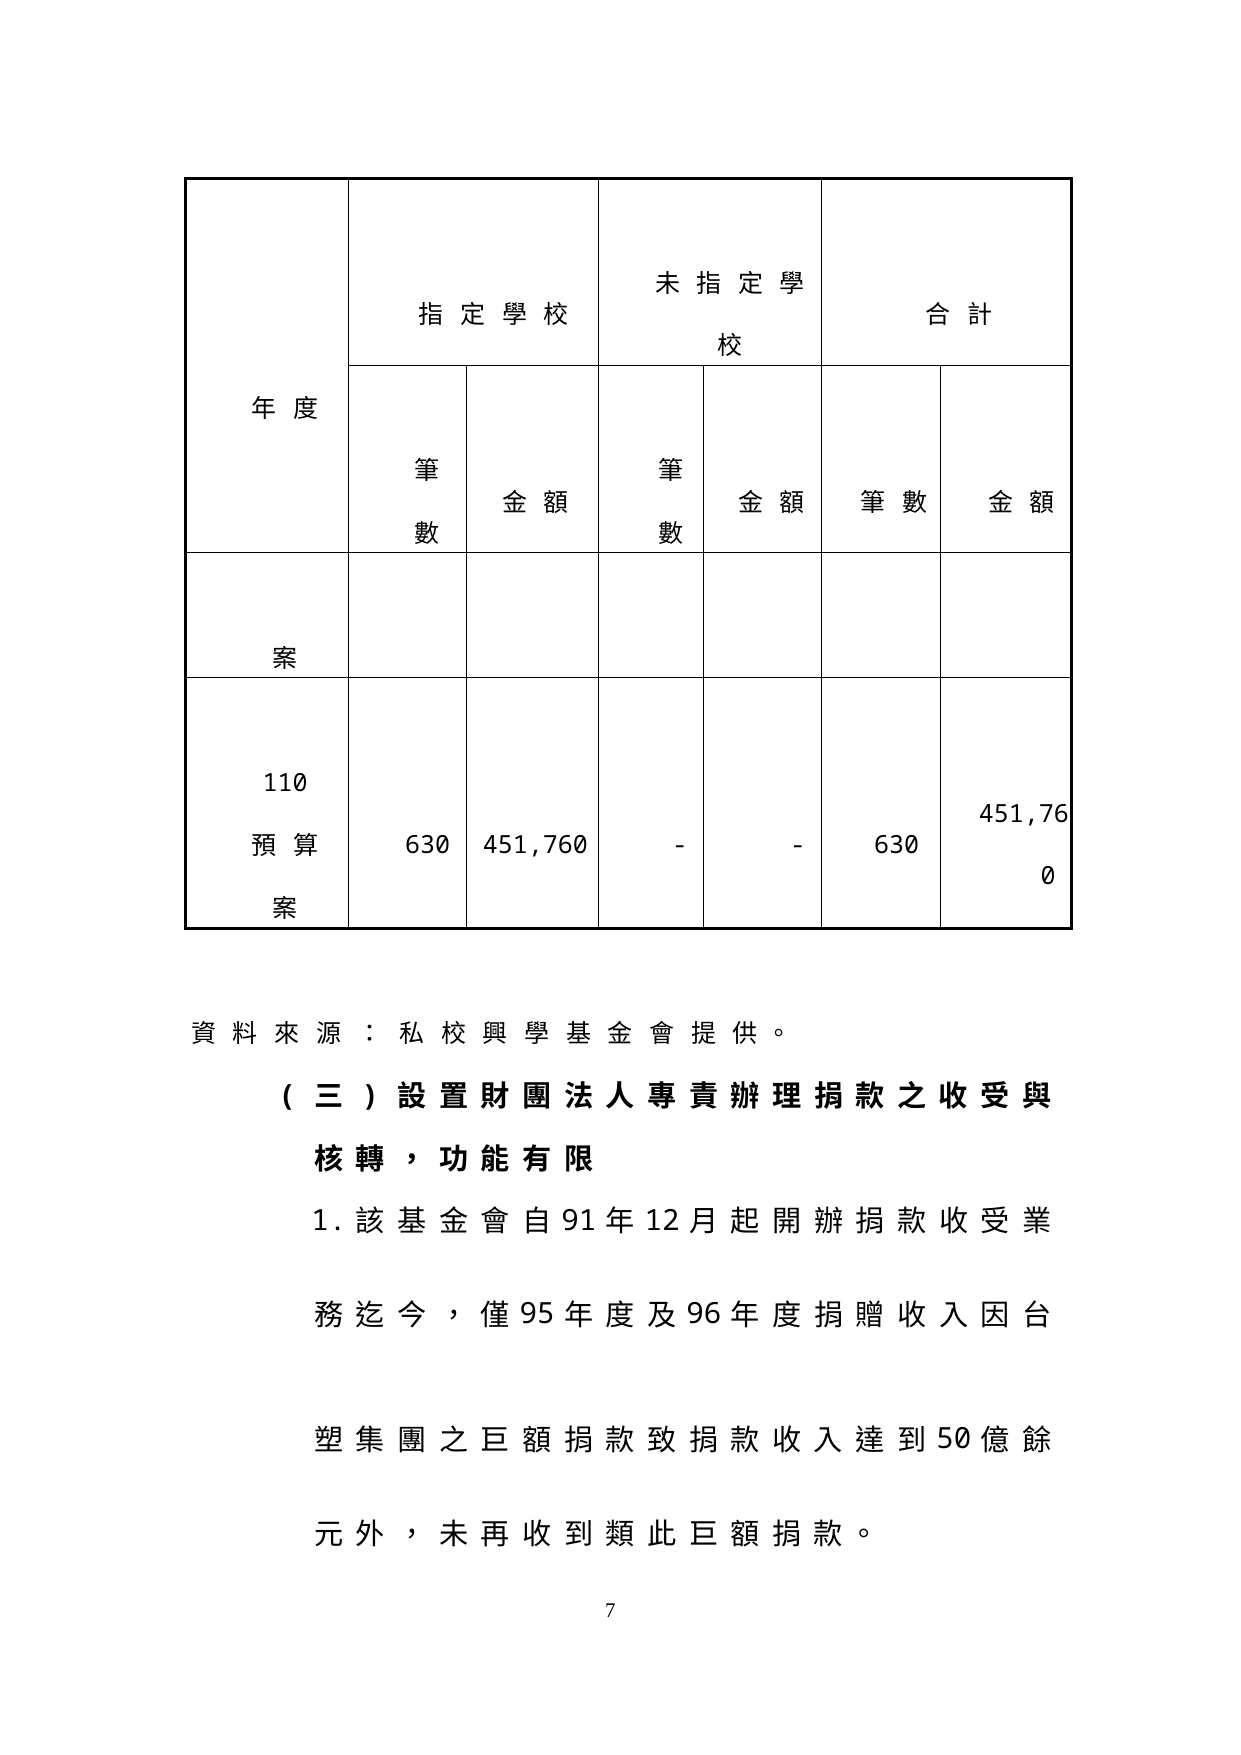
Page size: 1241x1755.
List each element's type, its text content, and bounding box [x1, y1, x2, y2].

table_cell 451,760 [941, 678, 1070, 927]
table_cell - [704, 678, 821, 927]
table_cell - [704, 553, 821, 677]
table_cell 筆數 [822, 366, 940, 552]
table_cell [822, 553, 940, 677]
table_cell [941, 553, 1070, 677]
table_cell 630 [822, 678, 940, 927]
table_cell 筆數 [599, 366, 703, 552]
table_header 合計 [822, 180, 1070, 365]
table_header 未指定學校 [599, 180, 821, 365]
text 1.該基金會自91年12月起開辦捐款收受業務迄今，僅95年度及96年度捐贈收入因台塑集團之巨額捐款致捐款收入達到50億餘元外，未再收到類此巨額捐款。 [271, 1177, 1058, 1552]
table_cell [349, 553, 466, 677]
text (三)設置財團法人專責辦理捐款之收受與核轉，功能有限 [242, 1052, 1058, 1177]
text 資料來源：私校興學基金會提供。 [183, 990, 1058, 1052]
table_header 年度 [187, 180, 348, 552]
table_cell - [599, 553, 703, 677]
table_cell 451,760 [467, 678, 598, 927]
table_cell 金額 [467, 366, 598, 552]
table_cell 案 [187, 553, 348, 677]
table_cell - [599, 678, 703, 927]
table_cell 金額 [941, 366, 1070, 552]
table_cell 110預算案 [187, 678, 348, 927]
table_cell 630 [349, 678, 466, 927]
table_cell 筆數 [349, 366, 466, 552]
table_cell 金額 [704, 366, 821, 552]
table_cell [467, 553, 598, 677]
table_header 指定學校 [349, 180, 598, 365]
